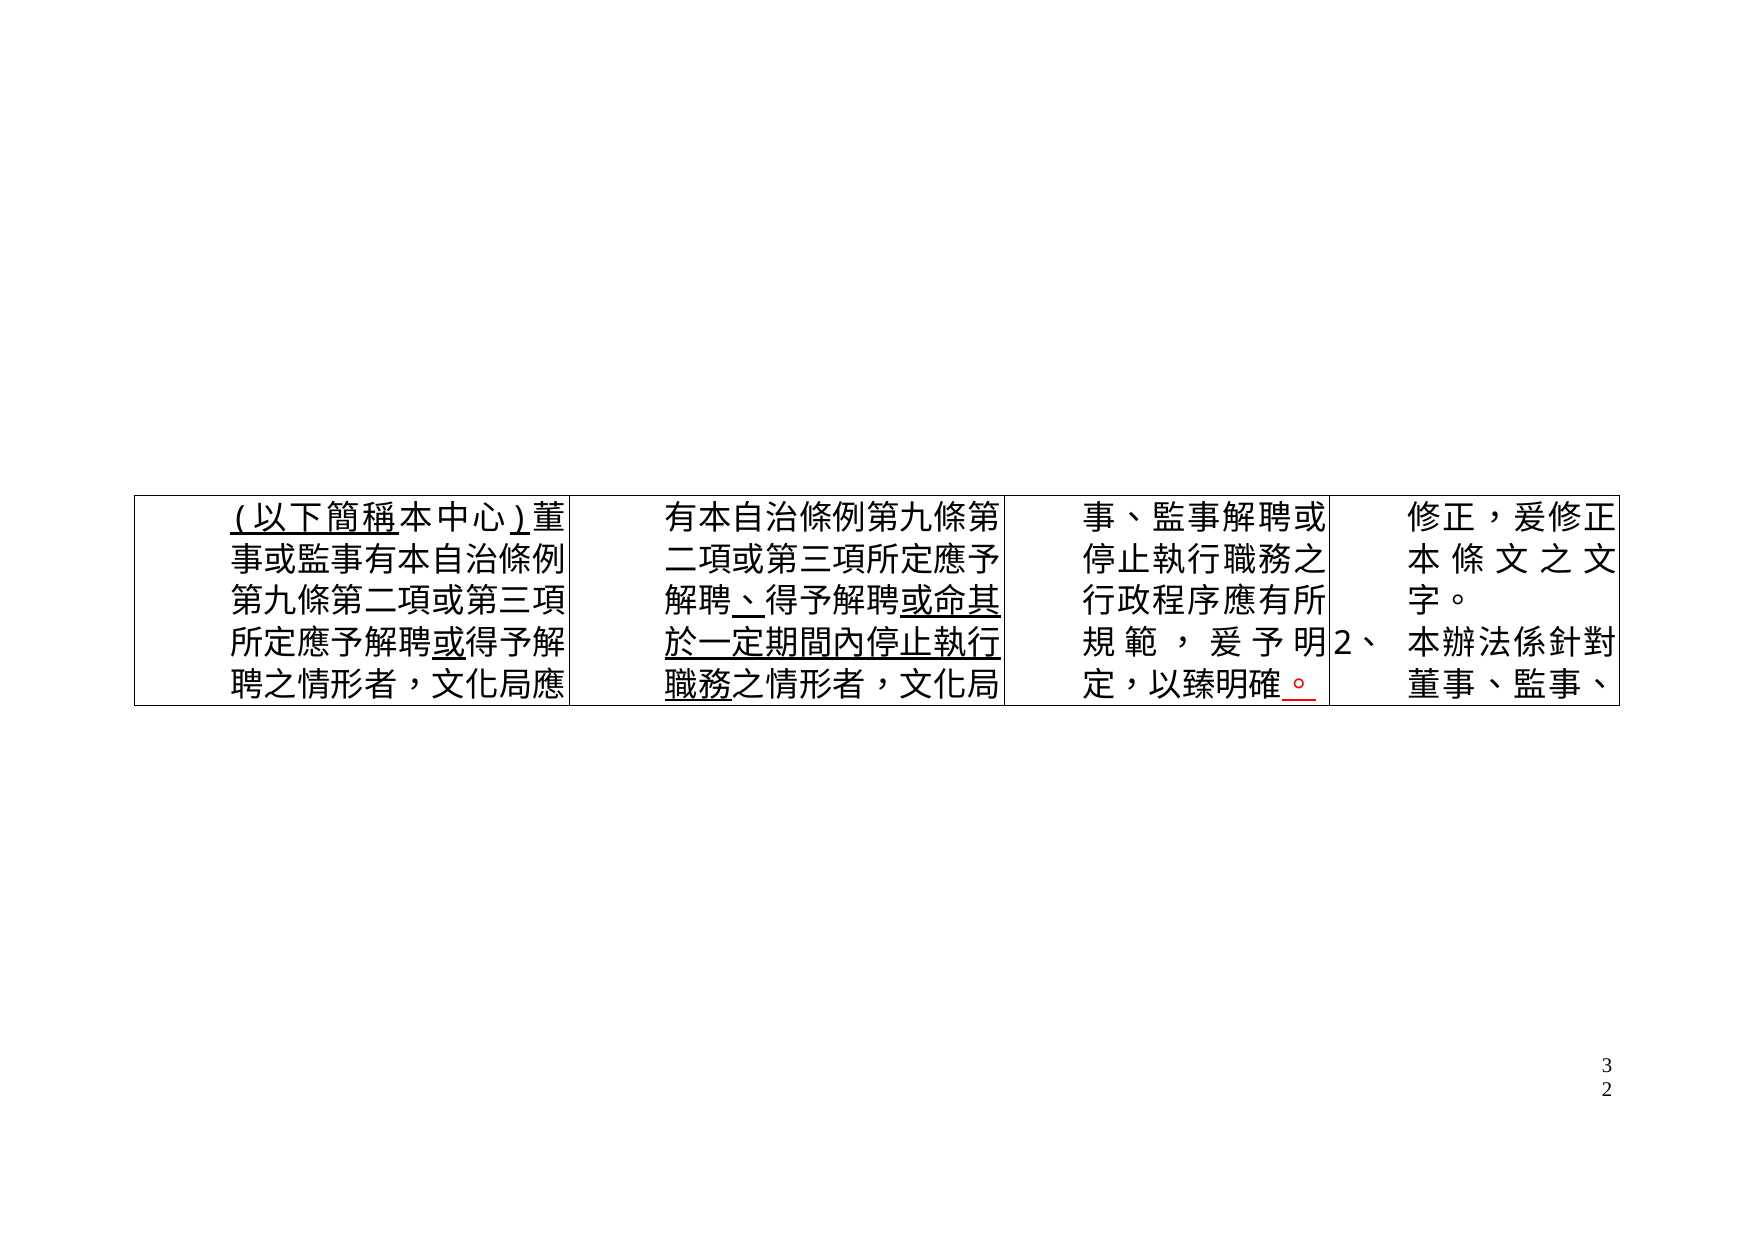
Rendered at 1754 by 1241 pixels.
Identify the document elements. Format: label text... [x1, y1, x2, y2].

table_cell 關於本中心董事、監事解聘或停止執行職務之行政程序應有所規範，爰予明定，以臻明確。 本自治條例僅就董事或監事得予解聘或命其於一定期間內停止執行職務之情形，定有給予陳述意見機會之規定，然為確保行政程序之正當性並保障當事人權益，爰明定董事或監事涉及解聘或停止執行職務，均應給予陳述意見及申辯之機會。 [1005, 496, 1329, 704]
table_cell 臺北流行音樂中心(以下簡稱本中心)董事或監事有本自治條例第九條第二項或第三項所定應予解聘或得予解聘之情形者，文化局應給予該董事或監事陳述意見機會後，彙整相關事證，連同該董事或監事陳述之意見等資料，報請本府核定之。 [135, 496, 569, 704]
table_cell 有本自治條例第九條第二項或第三項所定應予解聘、得予解聘或命其於一定期間內停止執行職務之情形者，文化局 [570, 496, 1004, 704]
table_cell 配合第一條之修正，爰修正本條文之文字。 本辦法係針對董事、監事、董事長之聘任、解聘及補聘事項為規定，不包括命其於一定期間停止執行職務之處理，故刪除「或命其於一定期間內停止執行職務」之文字。 說明欄酌作文字修正。 [1330, 496, 1619, 704]
